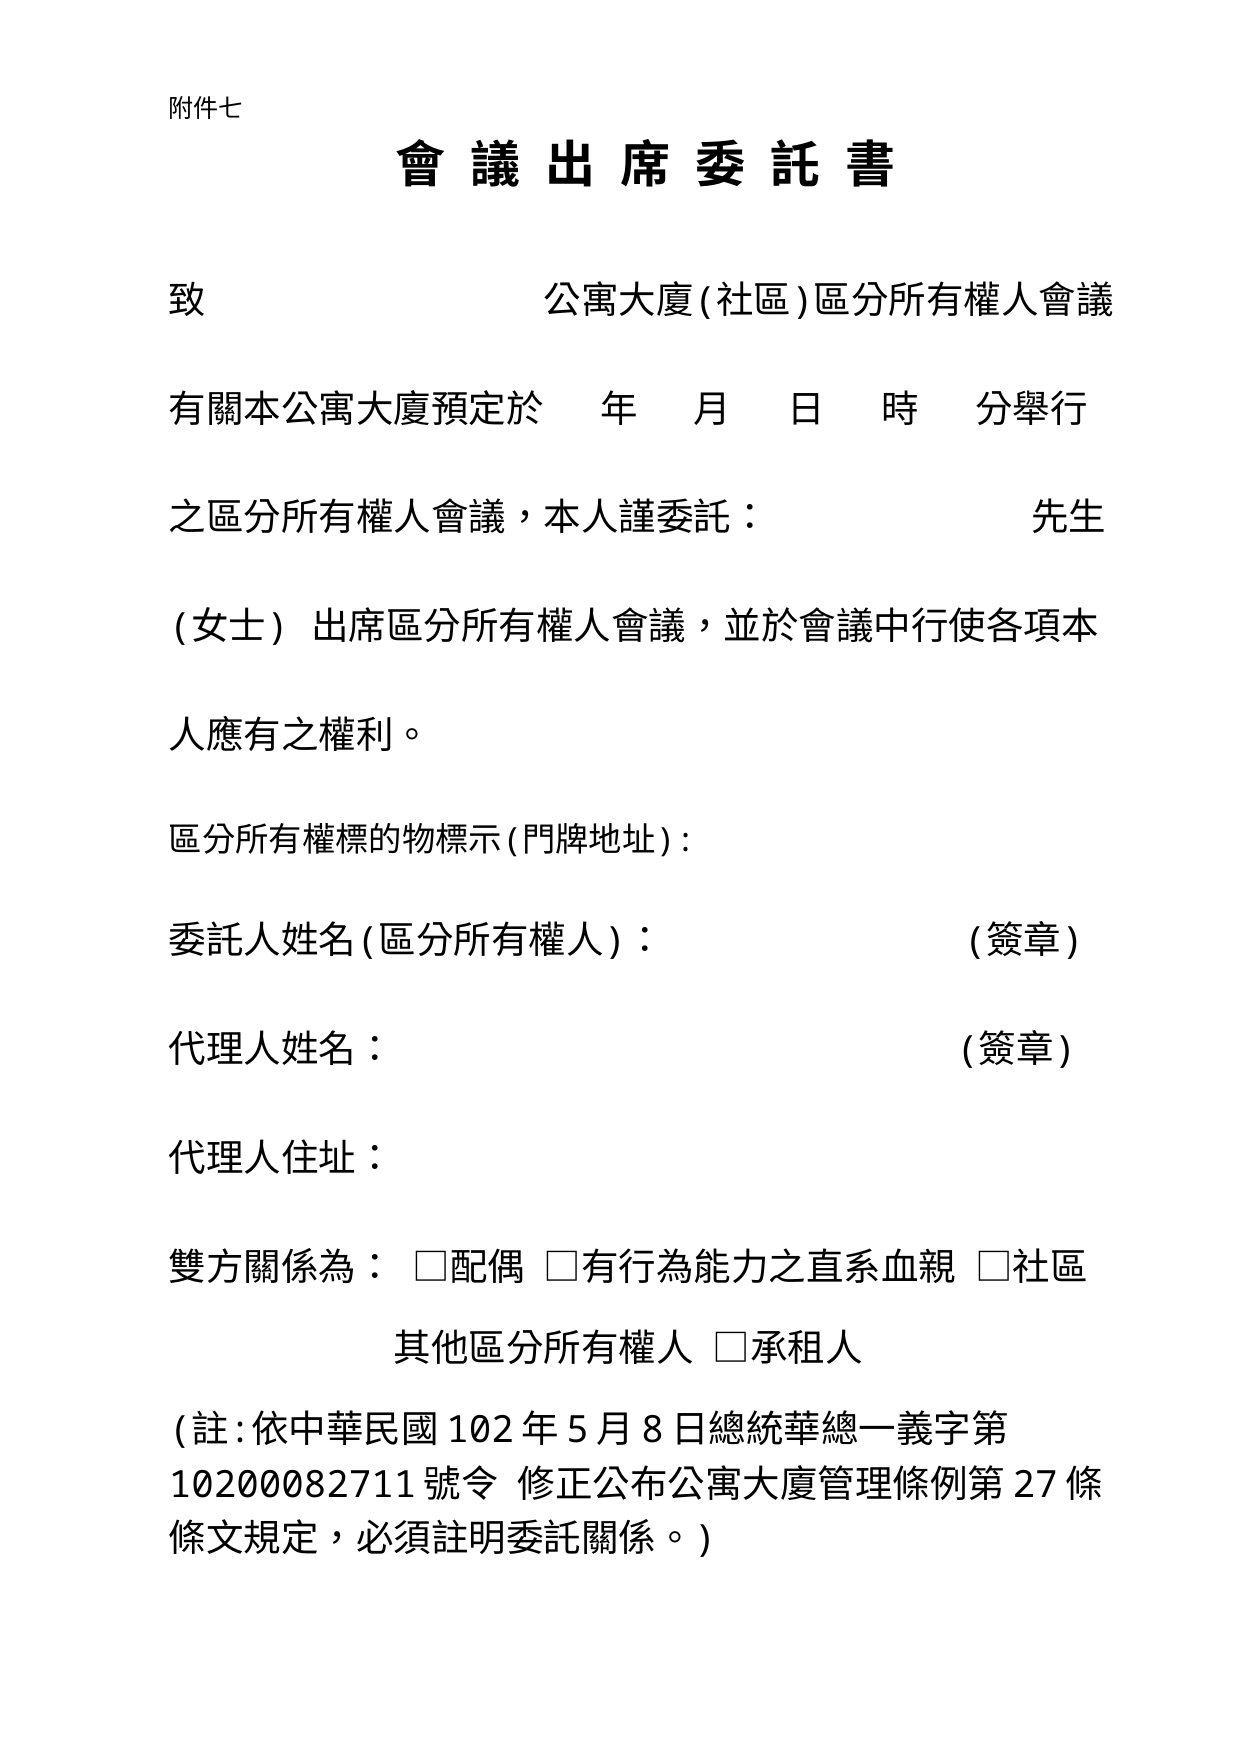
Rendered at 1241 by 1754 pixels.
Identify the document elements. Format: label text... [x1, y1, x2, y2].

text 附件七 [169, 89, 1122, 125]
text 委託人姓名(區分所有權人)： (簽章) [169, 910, 1122, 964]
text 會 議 出 席 委 託 書 [169, 125, 1122, 197]
text 代理人姓名： (簽章) [169, 1019, 1122, 1073]
text 區分所有權標的物標示(門牌地址): [169, 813, 1122, 861]
text 代理人住址： [169, 1128, 1122, 1182]
text 致 公寓大廈(社區)區分所有權人會議 [169, 270, 1122, 324]
text 有關本公寓大廈預定於 年 月 日 時 分舉行 之區分所有權人會議，本人謹委託： 先生(女士) 出席區分所有權人會議，並於會議中行使各項本人應有之權利。 [169, 379, 1122, 759]
text 雙方關係為： □配偶 □有行為能力之直系血親 □社區其他區分所有權人 □承租人 [169, 1236, 1122, 1372]
text (註:依中華民國102年5月8日總統華總一義字第10200082711號令 修正公布公寓大廈管理條例第27條條文規定，必須註明委託關係。) [169, 1399, 1122, 1562]
